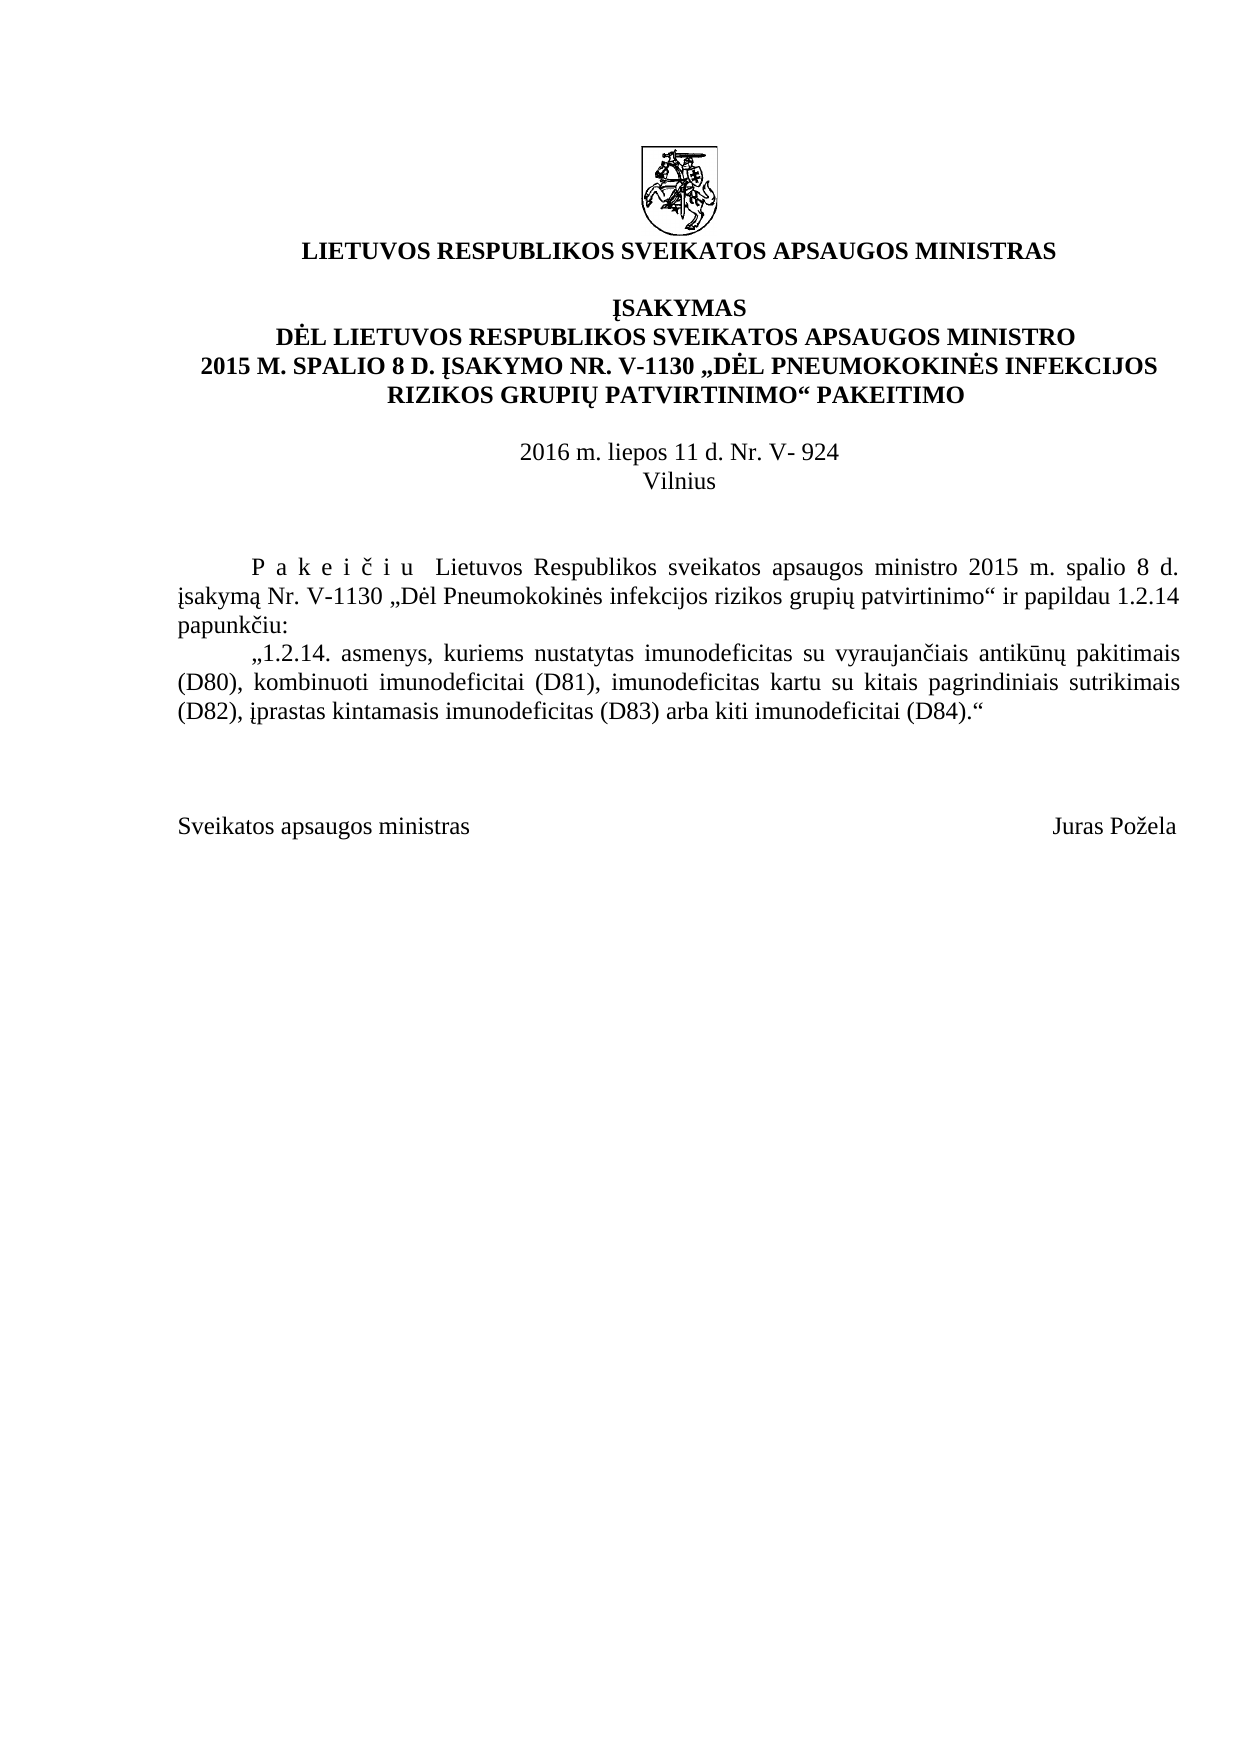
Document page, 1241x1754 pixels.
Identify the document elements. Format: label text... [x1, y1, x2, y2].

text Sveikatos apsaugos ministras Juras Požela [177, 811, 1181, 840]
text 2015 m. spalio 8 d. įsakymo Nr. V-1130 „DĖL pneumokokinės infekcijos rizikos grupIŲ PATVIRTINIMO“ pakeitimo [177, 351, 1181, 408]
text P a k e i č i u Lietuvos Respublikos sveikatos apsaugos ministro 2015 m. spalio 8 d. įsakymą Nr. V-1130 „Dėl Pneumokokinės infekcijos rizikos grupių patvirtinimo“ ir papildau 1.2.14 papunkčiu: [177, 552, 1181, 638]
text 2016 m. liepos 11 d. Nr. V- 924 [177, 437, 1181, 466]
text ĮSAKYMAS [177, 293, 1181, 322]
text DĖL Lietuvos respublikos sveikatos apsaugos ministro [177, 322, 1181, 351]
text „1.2.14. asmenys, kuriems nustatytas imunodeficitas su vyraujančiais antikūnų pakitimais (D80), kombinuoti imunodeficitai (D81), imunodeficitas kartu su kitais pagrindiniais sutrikimais (D82), įprastas kintamasis imunodeficitas (D83) arba kiti imunodeficitai (D84).“ [177, 638, 1181, 725]
text Vilnius [177, 466, 1181, 495]
text LIETUVOS RESPUBLIKOS SVEIKATOS APSAUGOS MINISTRAS [177, 236, 1181, 265]
